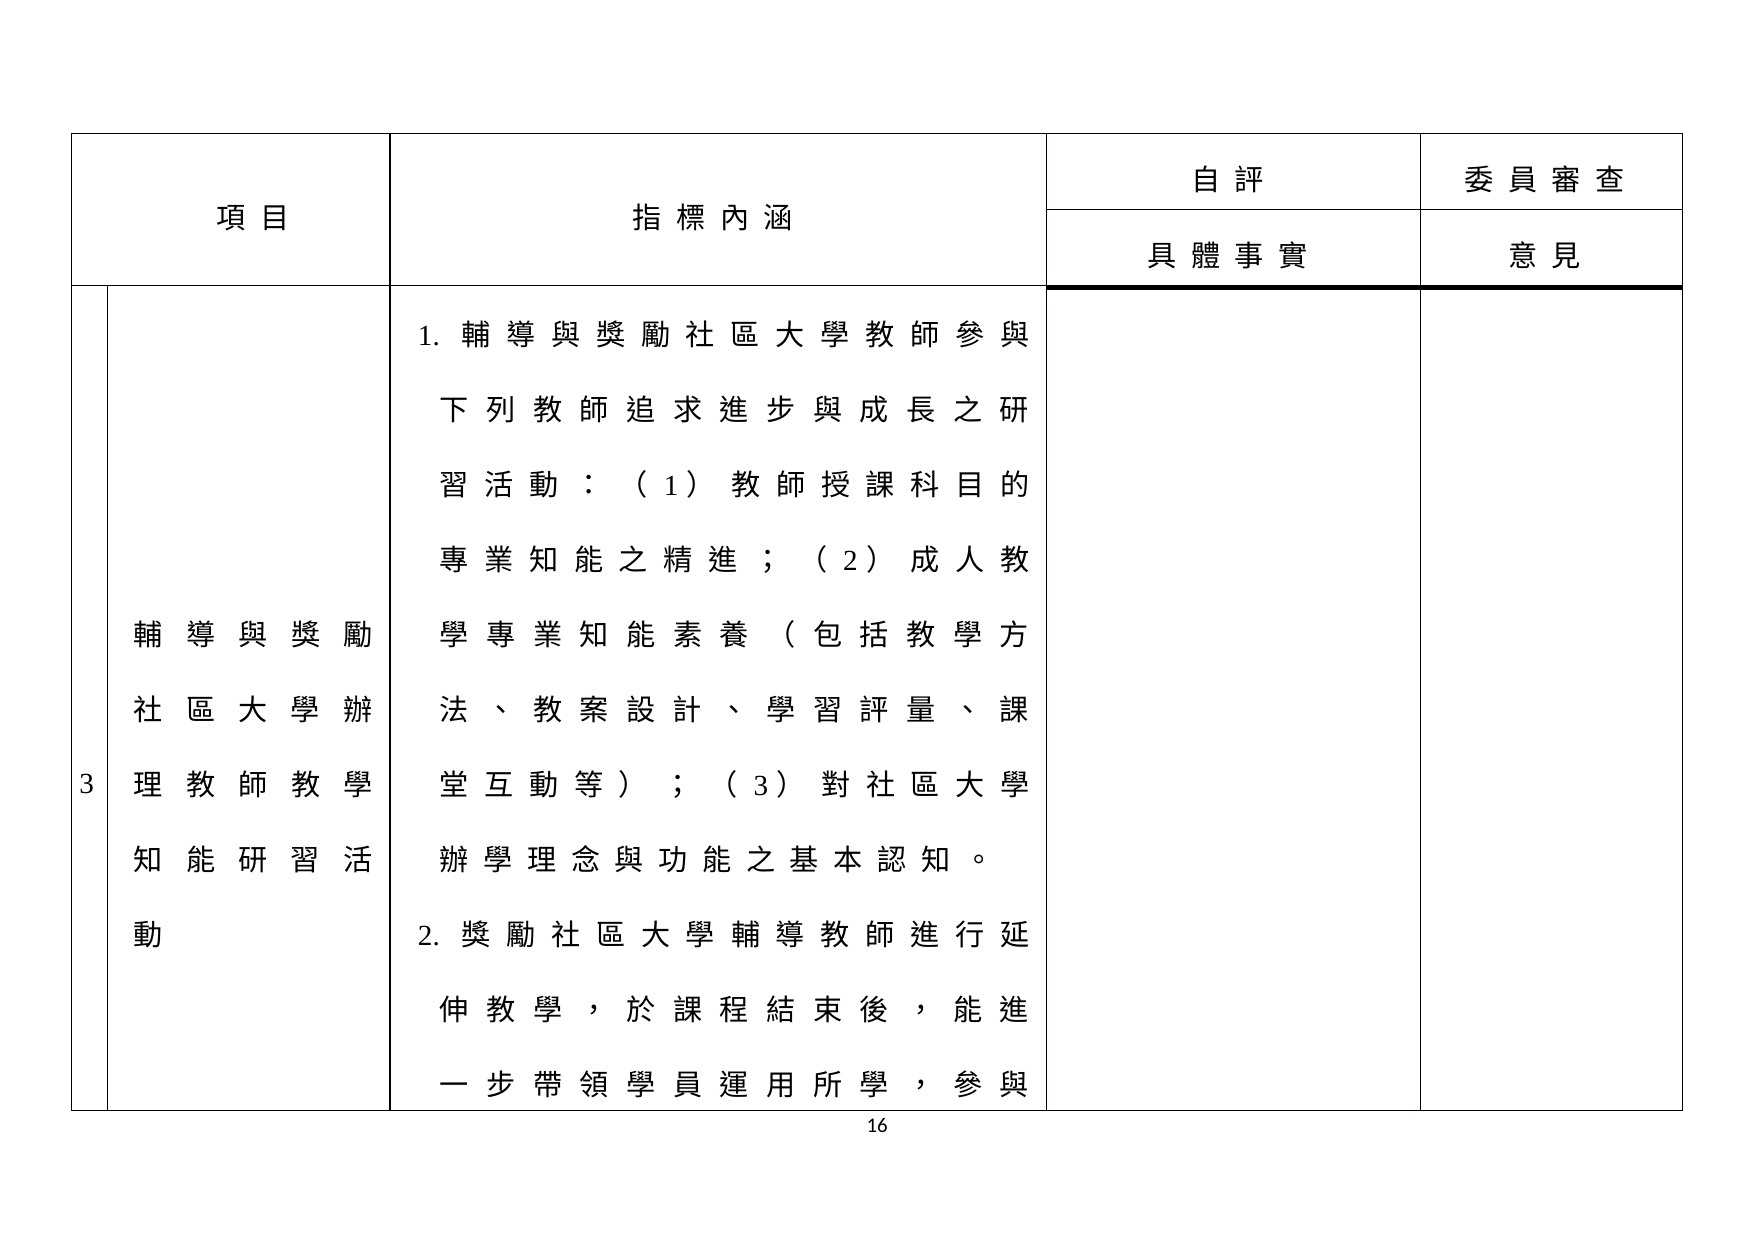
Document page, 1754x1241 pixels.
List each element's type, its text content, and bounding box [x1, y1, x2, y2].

table_cell [1047, 290, 1420, 1110]
table_cell 輔導與獎勵社區大學教師參與下列教師追求進步與成長之研習活動：（1）教師授課科目的專業知能之精進；（2）成人教學專業知能素養（包括教學方法、教案設計、學習評量、課堂互動等）；（3）對社區大學辦學理念與功能之基本認知。 獎勵社區大學輔導教師進行延伸教學，於課程結束後，能進一步帶領學員運用所學，參與社區活動，並關心社區公共議題。 [391, 286, 1046, 1110]
table_cell 意見 [1421, 210, 1682, 285]
table_cell [1421, 290, 1682, 1110]
table_cell 輔導與獎勵社區大學辦理教師教學知能研習活動 [108, 286, 389, 1110]
table_cell 具體事實 [1047, 210, 1420, 285]
table_header 項目 [72, 134, 389, 285]
table_header 指標內涵 [391, 134, 1046, 285]
table_cell 3 [72, 286, 107, 1110]
table_header 自評 [1047, 134, 1420, 209]
table_header 委員審查 [1421, 134, 1682, 209]
